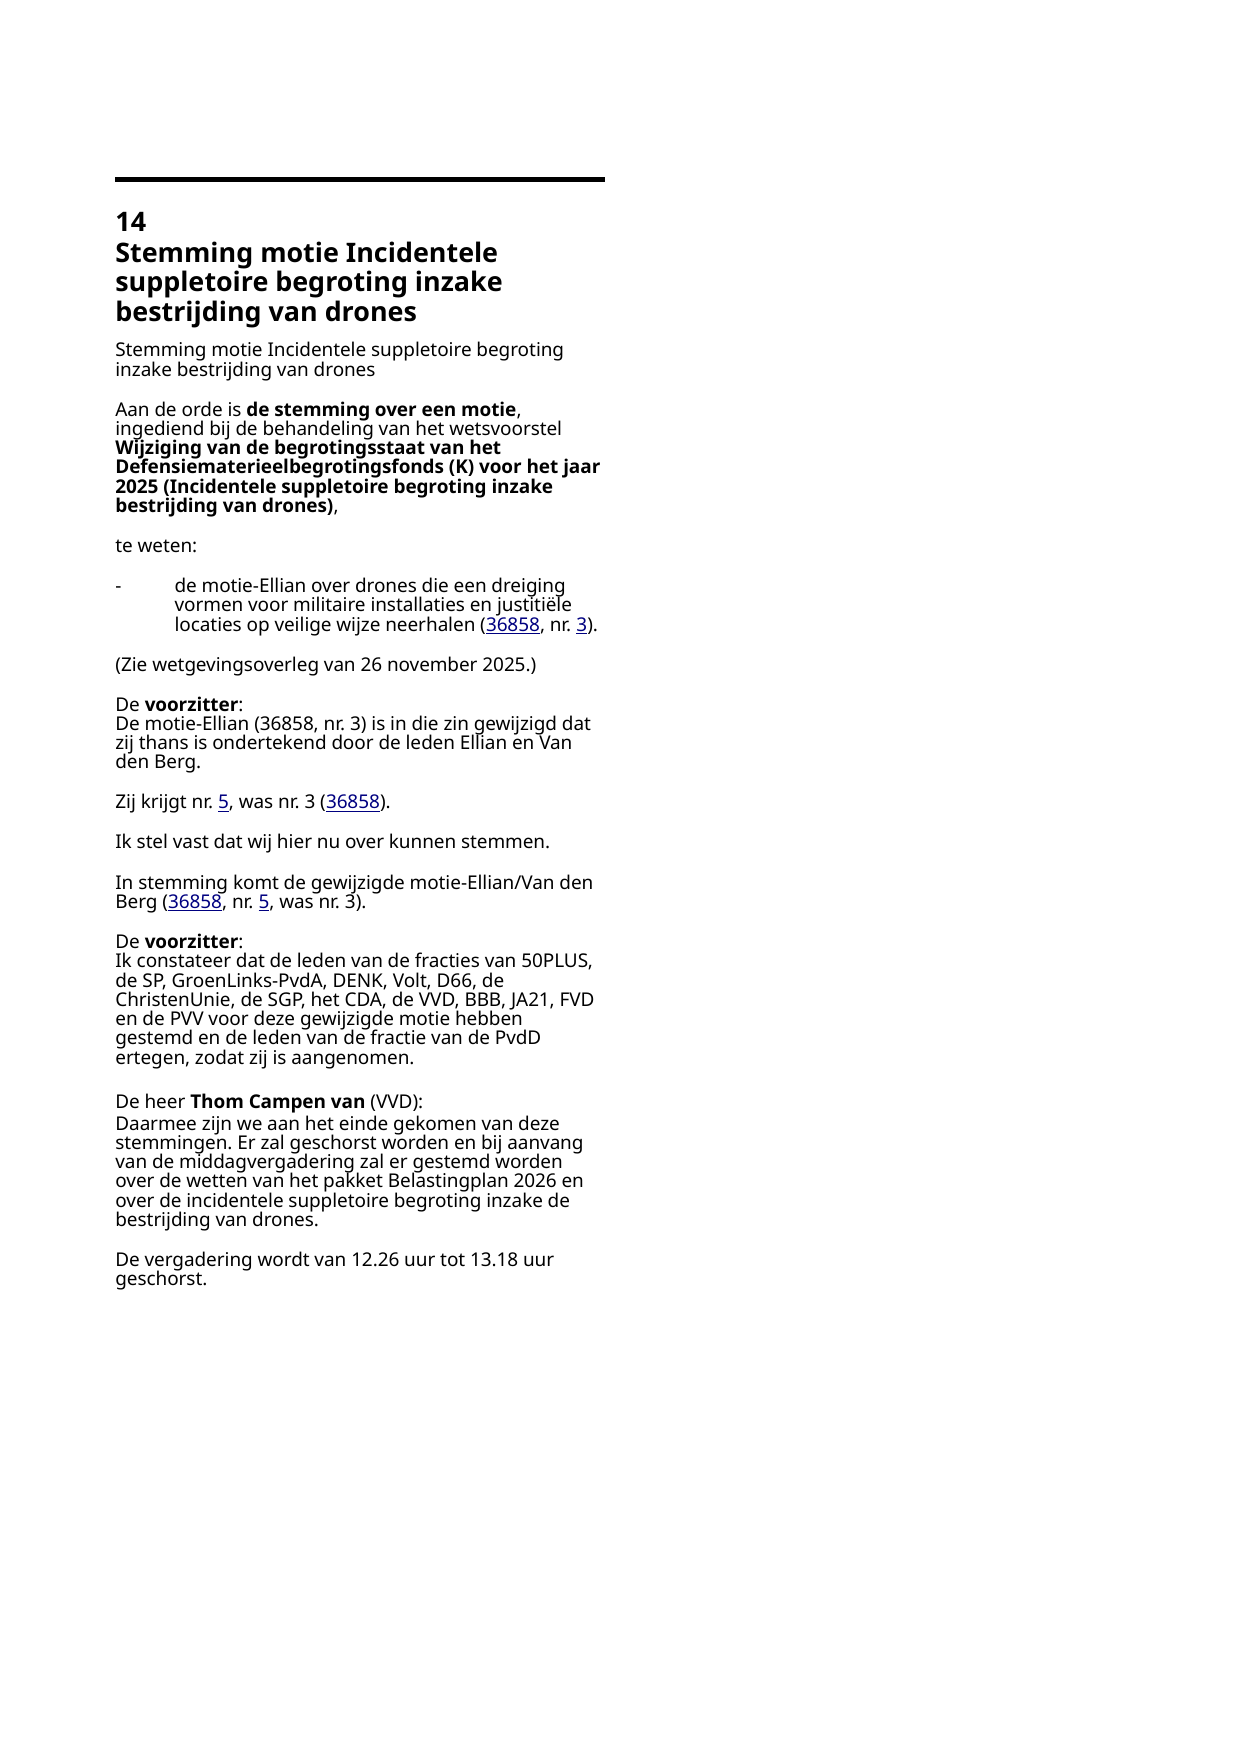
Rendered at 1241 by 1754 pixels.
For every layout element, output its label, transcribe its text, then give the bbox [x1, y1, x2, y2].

list de motie-Ellian over drones die een dreiging vormen voor militaire installaties en justitiële locaties op veilige wijze neerhalen (36858, nr. 3). [115, 577, 605, 635]
text (Zie wetgevingsoverleg van 26 november 2025.) [115, 656, 605, 675]
text De motie-Ellian (36858, nr. 3) is in die zin gewijzigd dat zij thans is ondertekend door de leden Ellian en Van den Berg. [115, 715, 605, 773]
text De heer Thom Campen van (VVD): [115, 1089, 605, 1114]
text Stemming motie Incidentele suppletoire begroting inzake bestrijding van drones [115, 239, 605, 341]
text De voorzitter: [115, 933, 605, 952]
text 14 [115, 203, 605, 239]
text De vergadering wordt van 12.26 uur tot 13.18 uur geschorst. [115, 1251, 605, 1289]
text Ik stel vast dat wij hier nu over kunnen stemmen. [115, 833, 605, 853]
text Ik constateer dat de leden van de fracties van 50PLUS, de SP, GroenLinks-PvdA, DENK, Volt, D66, de ChristenUnie, de SGP, het CDA, de VVD, BBB, JA21, FVD en de PVV voor deze gewijzigde motie hebben gestemd en de leden van de fractie van de PvdD ertegen, zodat zij is aangenomen. [115, 952, 605, 1068]
text Stemming motie Incidentele suppletoire begroting inzake bestrijding van drones [115, 341, 605, 380]
text Aan de orde is de stemming over een motie, ingediend bij de behandeling van het wetsvoorstel Wijziging van de begrotingsstaat van het Defensiematerieelbegrotingsfonds (K) voor het jaar 2025 (Incidentele suppletoire begroting inzake bestrijding van drones), [115, 401, 605, 516]
text In stemming komt de gewijzigde motie-Ellian/Van den Berg (36858, nr. 5, was nr. 3). [115, 874, 605, 912]
text Zij krijgt nr. 5, was nr. 3 (36858). [115, 793, 605, 813]
text te weten: [115, 537, 605, 556]
text Daarmee zijn we aan het einde gekomen van deze stemmingen. Er zal geschorst worden en bij aanvang van de middagvergadering zal er gestemd worden over de wetten van het pakket Belastingplan 2026 en over de incidentele suppletoire begroting inzake de bestrijding van drones. [115, 1114, 605, 1230]
text De voorzitter: [115, 696, 605, 715]
